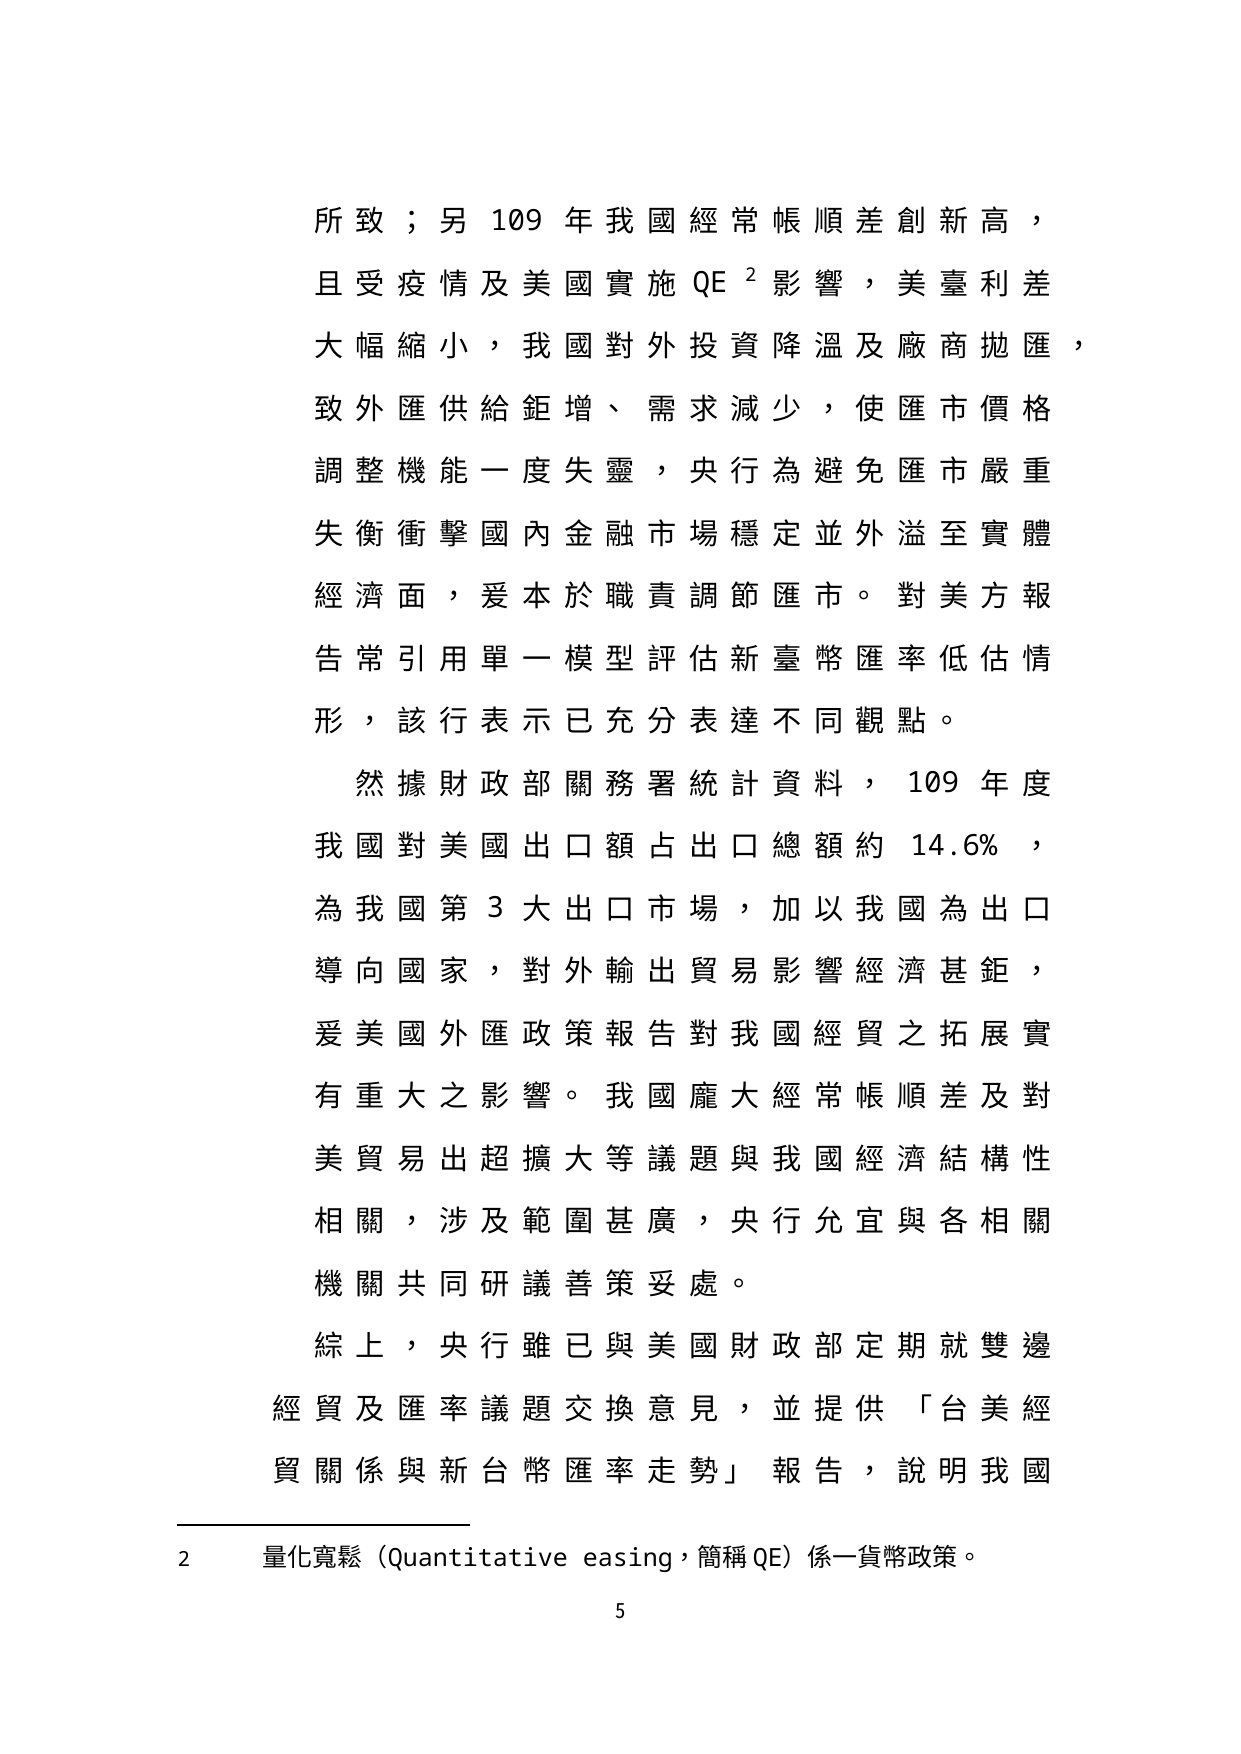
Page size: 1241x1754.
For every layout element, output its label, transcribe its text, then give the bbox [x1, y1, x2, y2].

text 量化寬鬆（Quantitative easing，簡稱QE）係一貨幣政策。 [177, 1525, 1063, 1577]
text 綜上，央行雖已與美國財政部定期就雙邊經貿及匯率議題交換意見，並提供「台美經貿關係與新台幣匯率走勢」報告，說明我國 [242, 1302, 1058, 1490]
text 據央行就上開美國外匯政策報告指出我國匯率遭結構性低估一事所做之說明略以，109年我國對美國商品貿易出超擴大至299.3億美元，主要係反映美中貿易與科技爭端之轉單效應、美國強化資安防護及新冠肺炎疫情影響等，使美國對我國科技產品需求劇增，大量進口資通與視聽產品所致；另109年我國經常帳順差創新高，且受疫情及美國實施QE 影響，美臺利差大幅縮小，我國對外投資降溫及廠商拋匯，致外匯供給鉅增、需求減少，使匯市價格調整機能一度失靈，央行為避免匯市嚴重失衡衝擊國內金融市場穩定並外溢至實體經濟面，爰本於職責調節匯市。對美方報告常引用單一模型評估新臺幣匯率低估情形，該行表示已充分表達不同觀點。 [271, 177, 1058, 740]
text 然據財政部關務署統計資料，109年度我國對美國出口額占出口總額約14.6%，為我國第3大出口市場，加以我國為出口導向國家，對外輸出貿易影響經濟甚鉅，爰美國外匯政策報告對我國經貿之拓展實有重大之影響。我國龐大經常帳順差及對美貿易出超擴大等議題與我國經濟結構性相關，涉及範圍甚廣，央行允宜與各相關機關共同研議善策妥處。 [271, 740, 1058, 1302]
